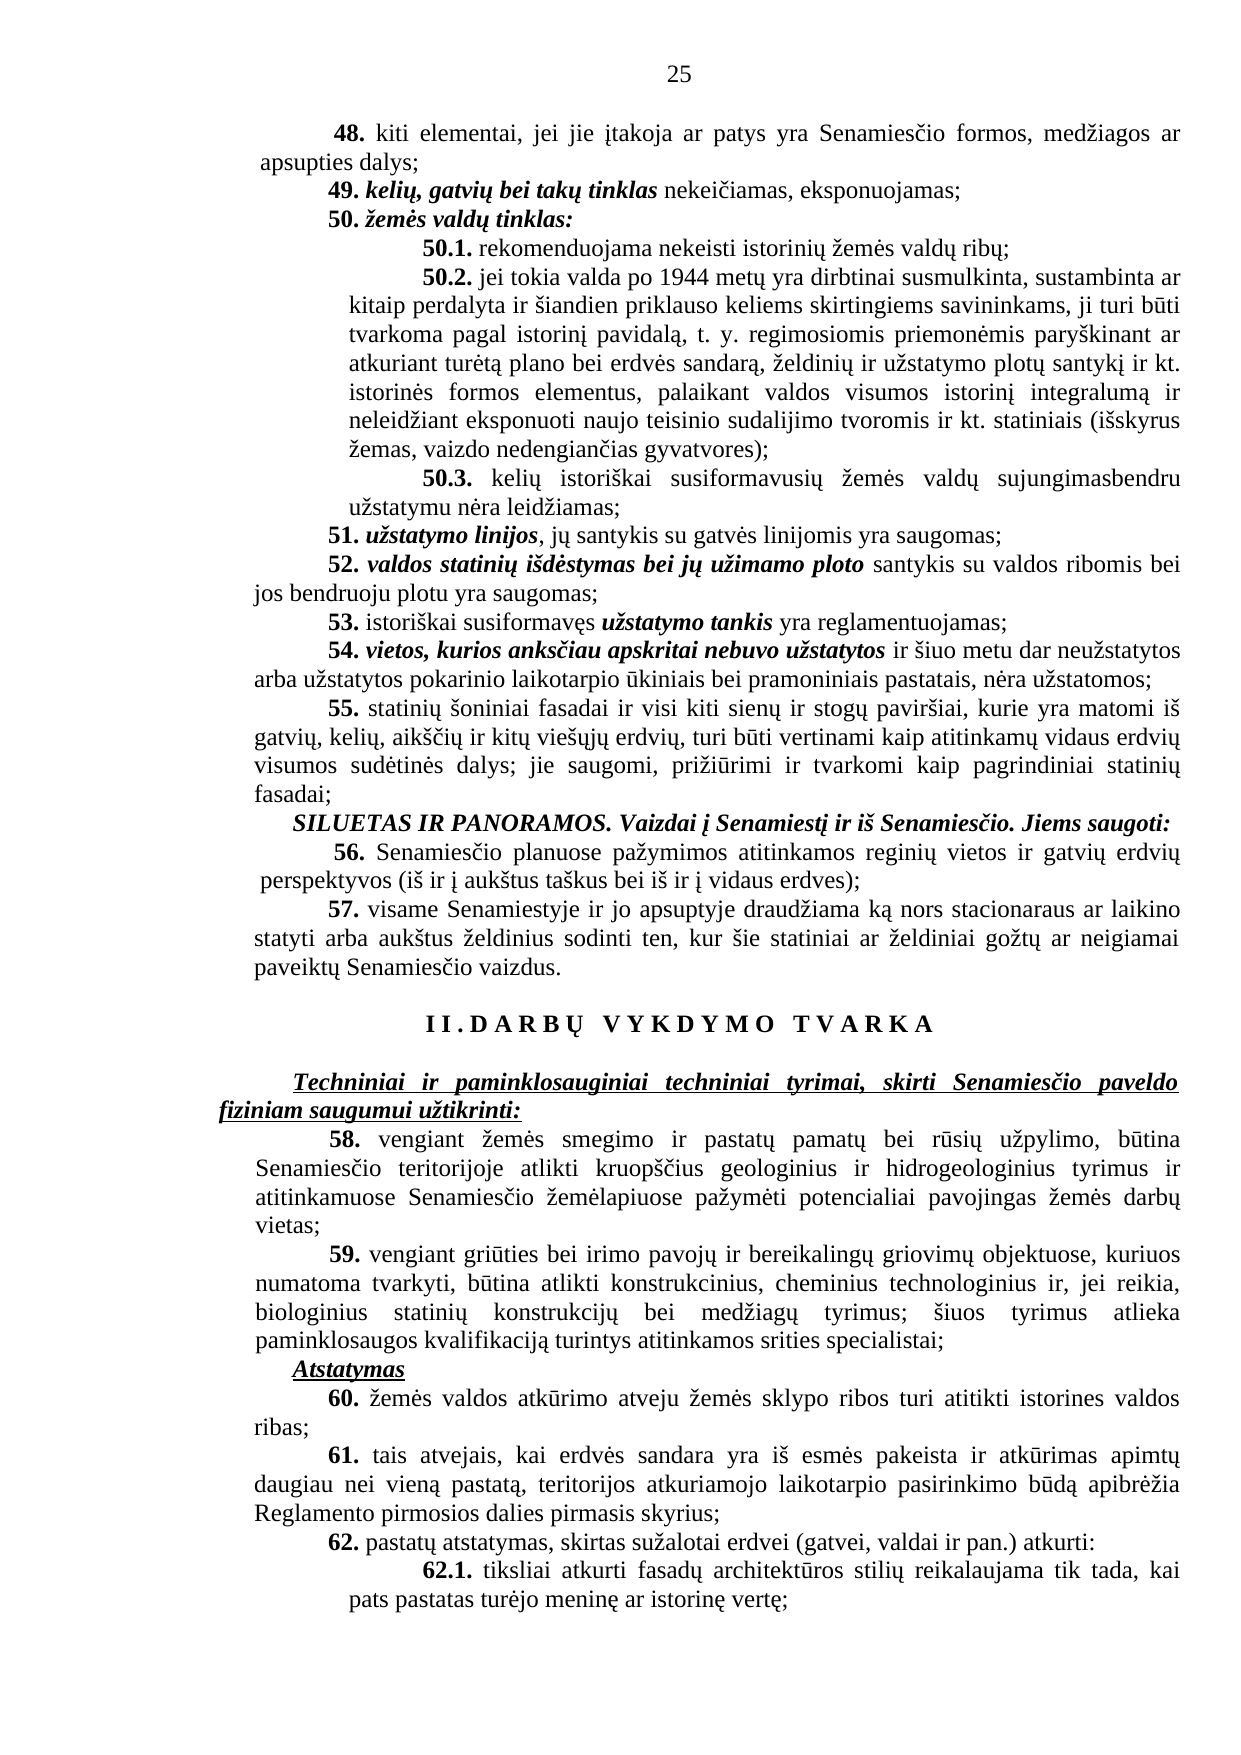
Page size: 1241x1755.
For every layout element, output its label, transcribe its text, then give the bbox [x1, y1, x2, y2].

text 50. žemės valdų tinklas: [254, 204, 1181, 233]
text 52. valdos statinių išdėstymas bei jų užimamo ploto santykis su valdos ribomis bei jos bendruoju plotu yra saugomas; [254, 549, 1181, 607]
text 58. vengiant žemės smegimo ir pastatų pamatų bei rūsių užpylimo, būtina Senamiesčio teritorijoje atlikti kruopščius geologinius ir hidrogeologinius tyrimus ir atitinkamuose Senamiesčio žemėlapiuose pažymėti potencialiai pavojingas žemės darbų vietas; [255, 1124, 1181, 1239]
text SILUETAS IR PANORAMOS. Vaizdai į Senamiestį ir iš Senamiesčio. Jiems saugoti: [218, 808, 1181, 837]
text Techniniai ir paminklosauginiai techniniai tyrimai, skirti Senamiesčio paveldo fiziniam saugumui užtikrinti: [218, 1067, 1181, 1124]
text 50.2. jei tokia valda po 1944 metų yra dirbtinai susmulkinta, sustambinta ar kitaip perdalyta ir šiandien priklauso keliems skirtingiems savininkams, ji turi būti tvarkoma pagal istorinį pavidalą, t. y. regimosiomis priemonėmis paryškinant ar atkuriant turėtą plano bei erdvės sandarą, želdinių ir užstatymo plotų santykį ir kt. istorinės formos elementus, palaikant valdos visumos istorinį integralumą ir neleidžiant eksponuoti naujo teisinio sudalijimo tvoromis ir kt. statiniais (išskyrus žemas, vaizdo nedengiančias gyvatvores); [348, 262, 1181, 463]
text 57. visame Senamiestyje ir jo apsuptyje draudžiama ką nors stacionaraus ar laikino statyti arba aukštus želdinius sodinti ten, kur šie statiniai ar želdiniai gožtų ar neigiamai paveiktų Senamiesčio vaizdus. [254, 894, 1181, 981]
text 49. kelių, gatvių bei takų tinklas nekeičiamas, eksponuojamas; [254, 176, 1181, 204]
text 56. Senamiesčio planuose pažymimos atitinkamos reginių vietos ir gatvių erdvių perspektyvos (iš ir į aukštus taškus bei iš ir į vidaus erdves); [260, 837, 1181, 894]
text 61. tais atvejais, kai erdvės sandara yra iš esmės pakeista ir atkūrimas apimtų daugiau nei vieną pastatą, teritorijos atkuriamojo laikotarpio pasirinkimo būdą apibrėžia Reglamento pirmosios dalies pirmasis skyrius; [254, 1441, 1181, 1527]
text 55. statinių šoniniai fasadai ir visi kiti sienų ir stogų paviršiai, kurie yra matomi iš gatvių, kelių, aikščių ir kitų viešųjų erdvių, turi būti vertinami kaip atitinkamų vidaus erdvių visumos sudėtinės dalys; jie saugomi, prižiūrimi ir tvarkomi kaip pagrindiniai statinių fasadai; [254, 693, 1181, 808]
text 50.1. rekomenduojama nekeisti istorinių žemės valdų ribų; [348, 233, 1181, 262]
text 50.3. kelių istoriškai susiformavusių žemės valdų sujungimasbendru užstatymu nėra leidžiamas; [348, 463, 1181, 521]
text 60. žemės valdos atkūrimo atveju žemės sklypo ribos turi atitikti istorines valdos ribas; [254, 1383, 1181, 1441]
text 62.1. tiksliai atkurti fasadų architektūros stilių reikalaujama tik tada, kai pats pastatas turėjo meninę ar istorinę vertę; [348, 1556, 1181, 1613]
text 54. vietos, kurios anksčiau apskritai nebuvo užstatytos ir šiuo metu dar neužstatytos arba užstatytos pokarinio laikotarpio ūkiniais bei pramoniniais pastatais, nėra užstatomos; [254, 636, 1181, 693]
text II.DARBŲ VYKDYMO TVARKA [177, 1009, 1181, 1038]
text 48. kiti elementai, jei jie įtakoja ar patys yra Senamiesčio formos, medžiagos ar apsupties dalys; [260, 118, 1181, 176]
text Atstatymas [218, 1354, 1181, 1383]
text 59. vengiant griūties bei irimo pavojų ir bereikalingų griovimų objektuose, kuriuos numatoma tvarkyti, būtina atlikti konstrukcinius, cheminius technologinius ir, jei reikia, biologinius statinių konstrukcijų bei medžiagų tyrimus; šiuos tyrimus atlieka paminklosaugos kvalifikaciją turintys atitinkamos srities specialistai; [255, 1239, 1181, 1354]
text 62. pastatų atstatymas, skirtas sužalotai erdvei (gatvei, valdai ir pan.) atkurti: [254, 1527, 1181, 1556]
text 51. užstatymo linijos, jų santykis su gatvės linijomis yra saugomas; [254, 521, 1181, 549]
text 53. istoriškai susiformavęs užstatymo tankis yra reglamentuojamas; [254, 607, 1181, 636]
